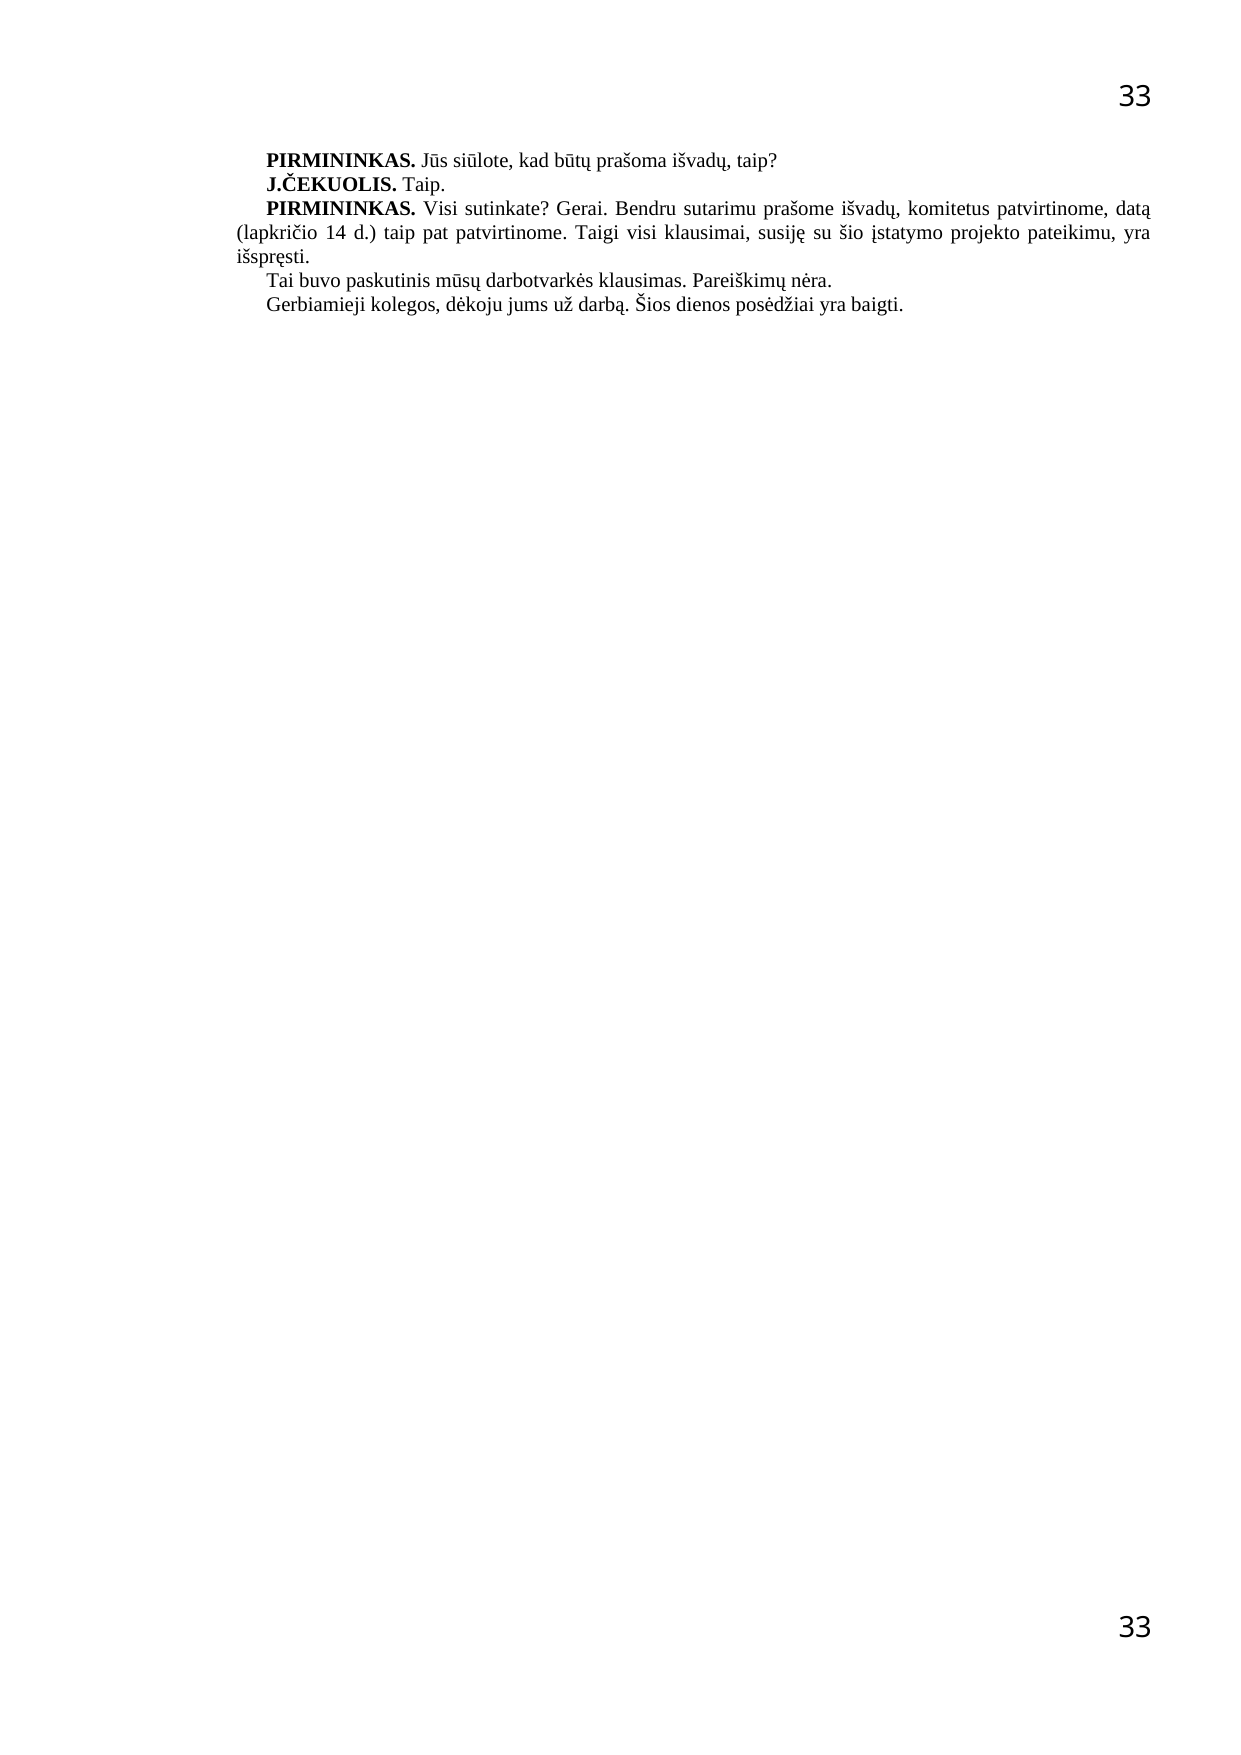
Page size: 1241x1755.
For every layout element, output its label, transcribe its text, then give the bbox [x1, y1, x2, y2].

text J.ČEKUOLIS. Taip. [236, 172, 1152, 196]
text Tai buvo paskutinis mūsų darbotvarkės klausimas. Pareiškimų nėra. [236, 268, 1152, 292]
text PIRMININKAS. Visi sutinkate? Gerai. Bendru sutarimu prašome išvadų, komitetus patvirtinome, datą (lapkričio 14 d.) taip pat patvirtinome. Taigi visi klausimai, susiję su šio įstatymo projekto pateikimu, yra išspręsti. [236, 196, 1152, 268]
text PIRMININKAS. Jūs siūlote, kad būtų prašoma išvadų, taip? [236, 148, 1152, 172]
text Gerbiamieji kolegos, dėkoju jums už darbą. Šios dienos posėdžiai yra baigti. [236, 292, 1152, 316]
